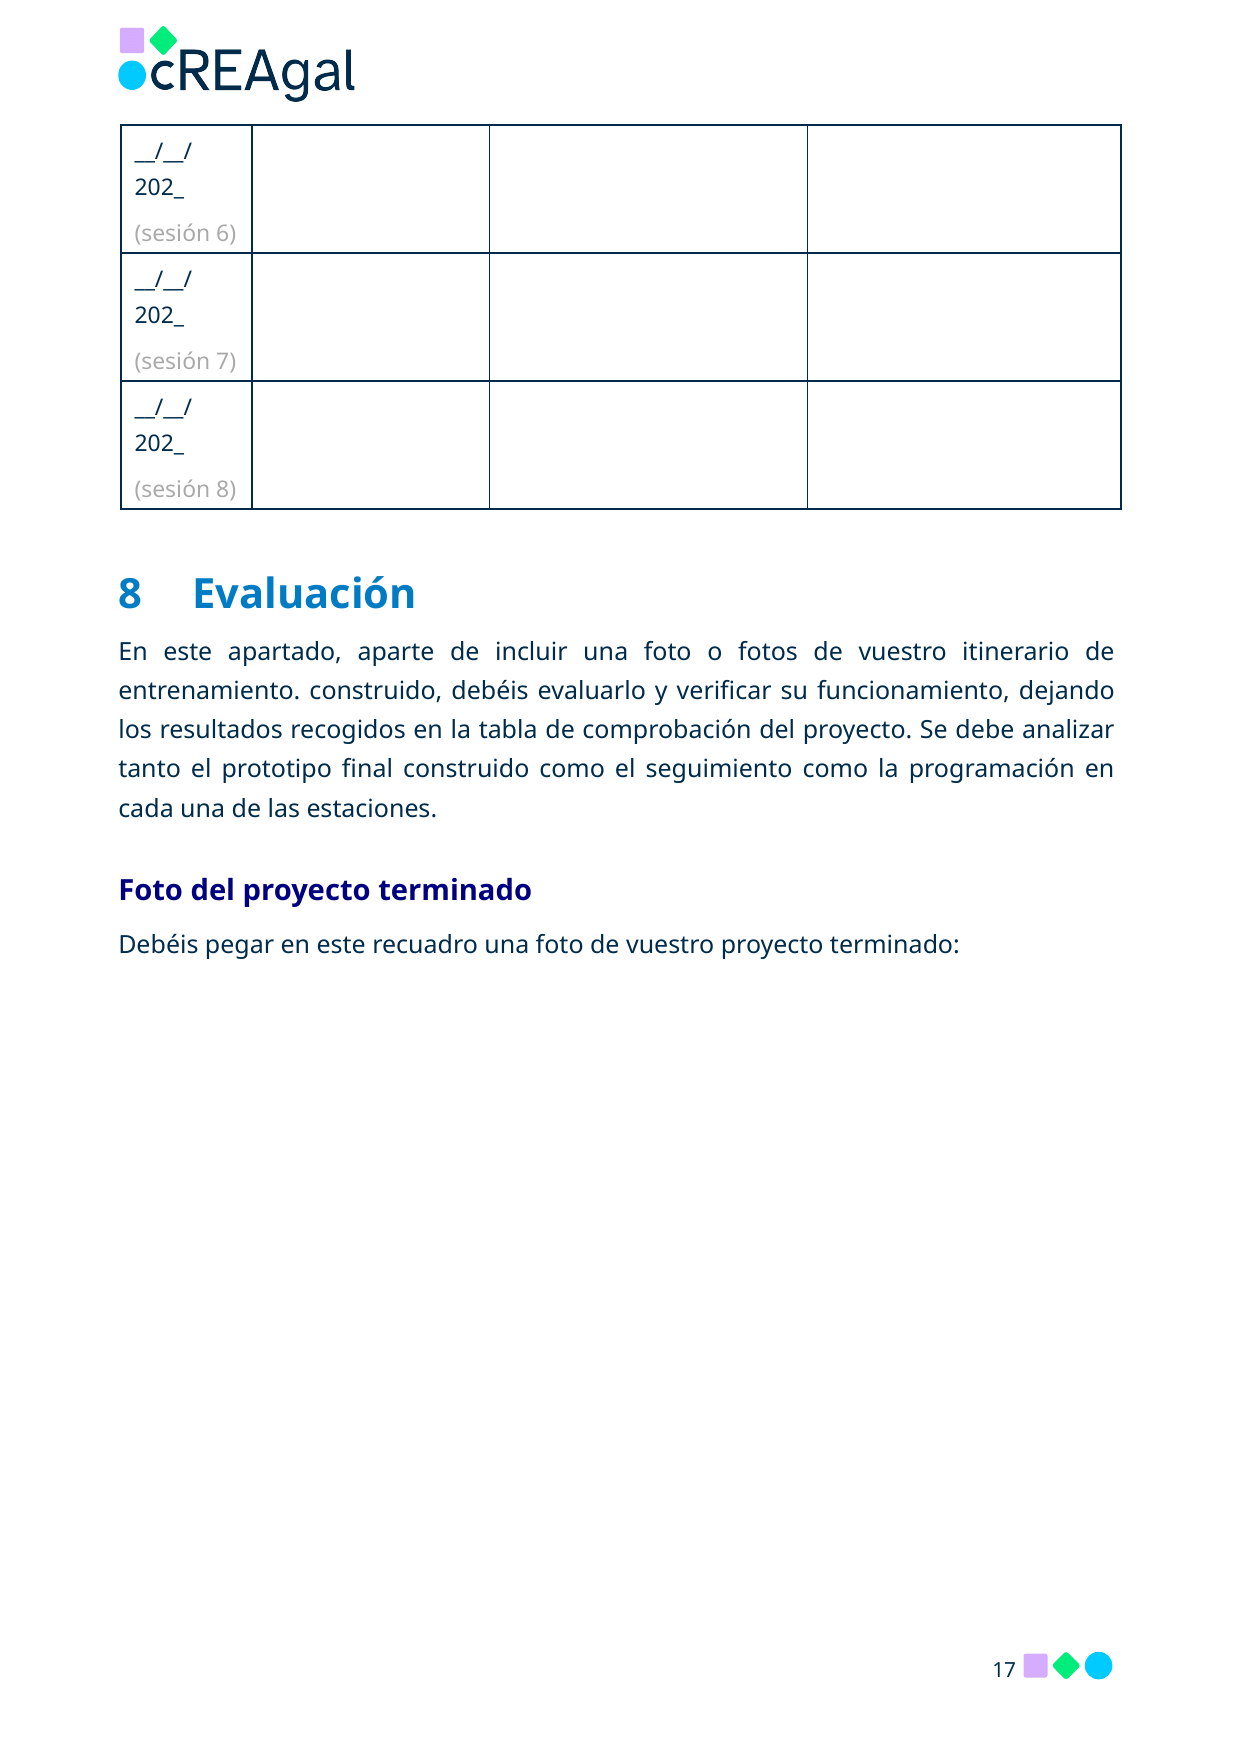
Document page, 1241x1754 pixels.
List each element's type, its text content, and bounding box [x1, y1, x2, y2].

text En este apartado, aparte de incluir una foto o fotos de vuestro itinerario de entrenamiento. construido, debéis evaluarlo y verificar su funcionamiento, dejando los resultados recogidos en la tabla de comprobación del proyecto. Se debe analizar tanto el prototipo final construido como el seguimiento como la programación en cada una de las estaciones. [118, 633, 1116, 824]
table_cell [490, 126, 807, 252]
subtitle Evaluación [118, 564, 1122, 621]
table_cell __/__/202_ (sesión 7) [122, 254, 251, 380]
table_cell [253, 126, 489, 252]
subtitle Foto del proyecto terminado [118, 869, 1122, 908]
table_cell [490, 382, 807, 508]
table_cell __/__/202_ (sesión 6) [122, 126, 251, 252]
text Debéis pegar en este recuadro una foto de vuestro proyecto terminado: [118, 927, 1122, 961]
table_cell [808, 126, 1120, 252]
table_cell [808, 254, 1120, 380]
picture [118, 26, 355, 102]
table_cell [490, 254, 807, 380]
table_cell [253, 254, 489, 380]
table_cell __/__/202_ (sesión 8) [122, 382, 251, 508]
table_cell [808, 382, 1120, 508]
table_cell [253, 382, 489, 508]
